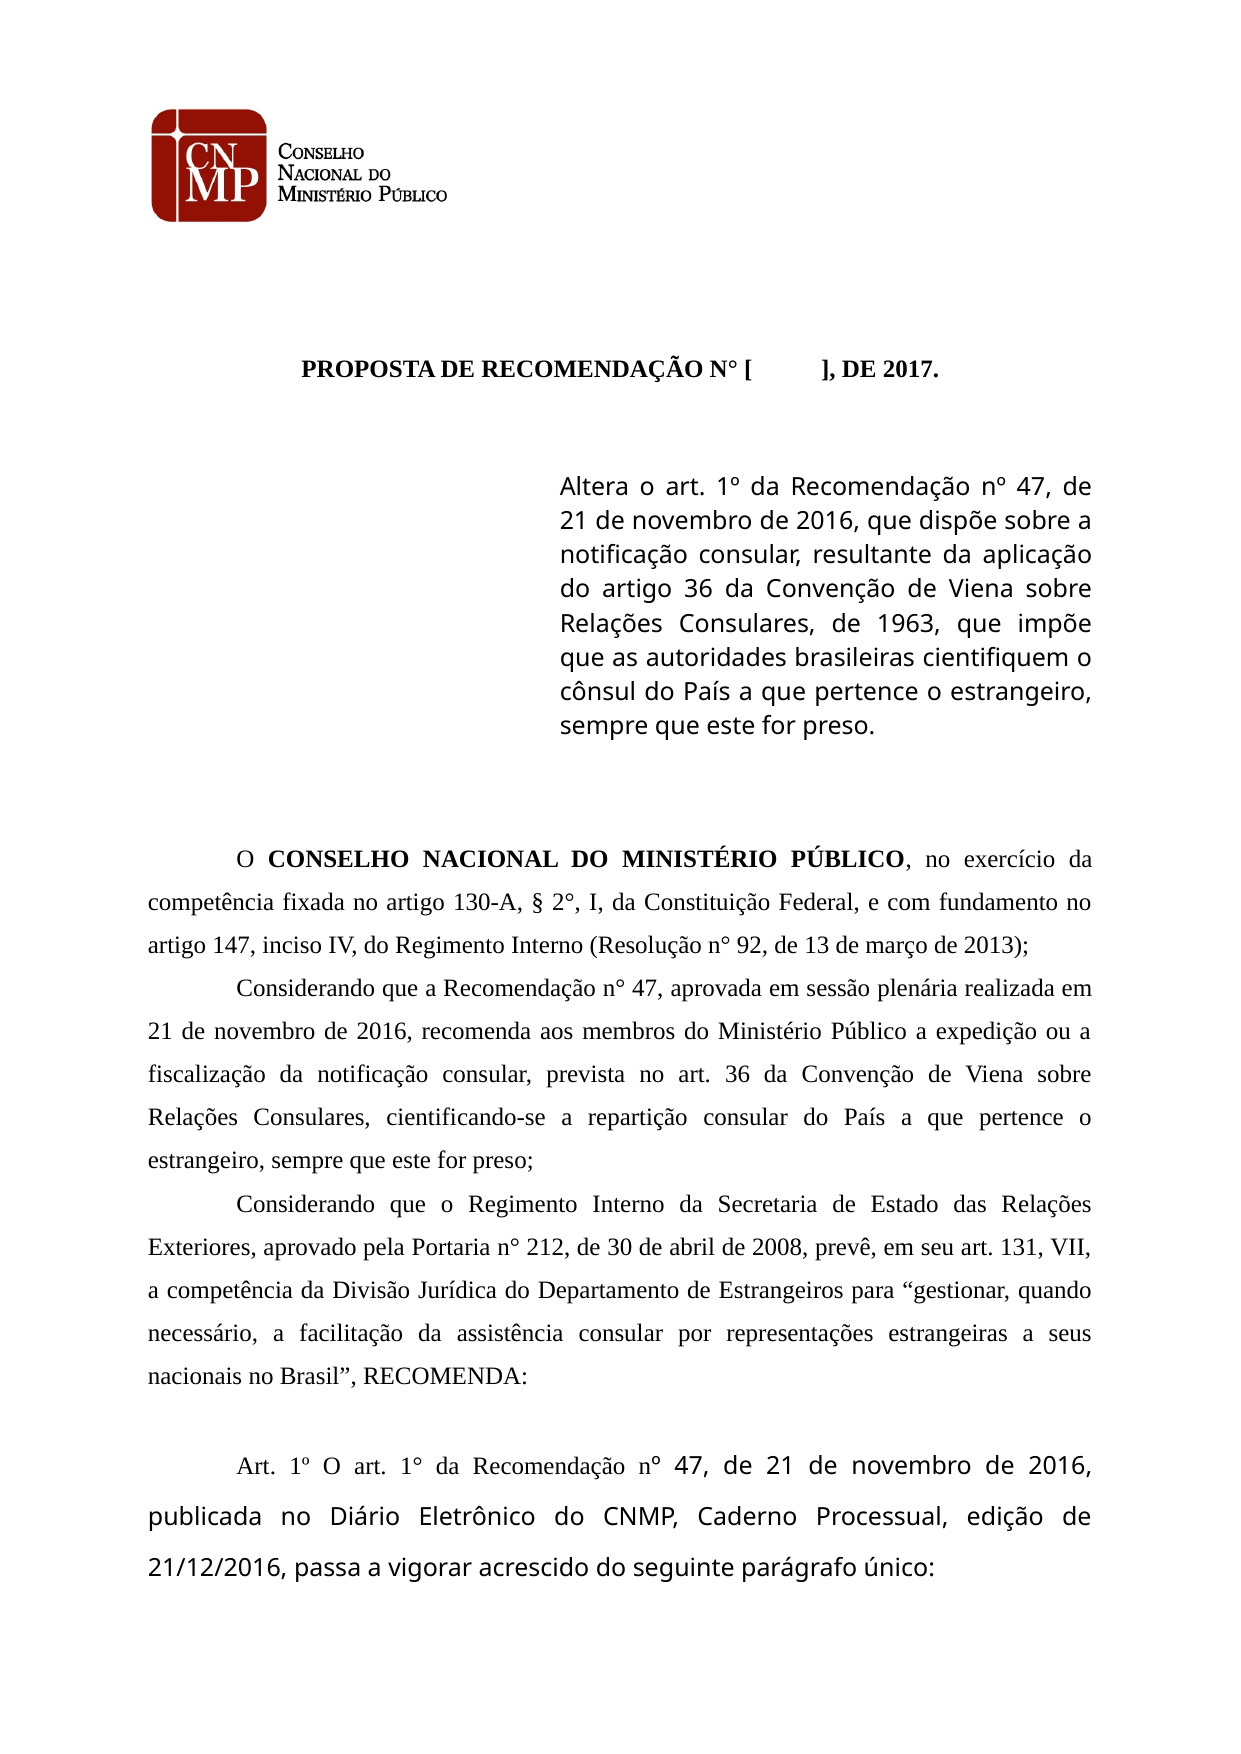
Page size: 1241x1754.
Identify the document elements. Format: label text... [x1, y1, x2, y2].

text PROPOSTA DE RECOMENDAÇÃO N° [ ], DE 2017. [148, 354, 1093, 383]
text Considerando que a Recomendação n° 47, aprovada em sessão plenária realizada em 21 de novembro de 2016, recomenda aos membros do Ministério Público a expedição ou a fiscalização da notificação consular, prevista no art. 36 da Convenção de Viena sobre Relações Consulares, cientificando-se a repartição consular do País a que pertence o estrangeiro, sempre que este for preso; [148, 973, 1093, 1174]
text Art. 1º O art. 1° da Recomendação nº 47, de 21 de novembro de 2016, publicada no Diário Eletrônico do CNMP, Caderno Processual, edição de 21/12/2016, passa a vigorar acrescido do seguinte parágrafo único: [148, 1447, 1093, 1583]
picture [150, 108, 449, 223]
text O CONSELHO NACIONAL DO MINISTÉRIO PÚBLICO, no exercício da competência fixada no artigo 130-A, § 2°, I, da Constituição Federal, e com fundamento no artigo 147, inciso IV, do Regimento Interno (Resolução n° 92, de 13 de março de 2013); [148, 844, 1093, 959]
text Altera o art. 1º da Recomendação nº 47, de 21 de novembro de 2016, que dispõe sobre a notificação consular, resultante da aplicação do artigo 36 da Convenção de Viena sobre Relações Consulares, de 1963, que impõe que as autoridades brasileiras cientifiquem o cônsul do País a que pertence o estrangeiro, sempre que este for preso. [559, 469, 1093, 741]
text Considerando que o Regimento Interno da Secretaria de Estado das Relações Exteriores, aprovado pela Portaria n° 212, de 30 de abril de 2008, prevê, em seu art. 131, VII, a competência da Divisão Jurídica do Departamento de Estrangeiros para “gestionar, quando necessário, a facilitação da assistência consular por representações estrangeiras a seus nacionais no Brasil”, RECOMENDA: [148, 1189, 1093, 1390]
